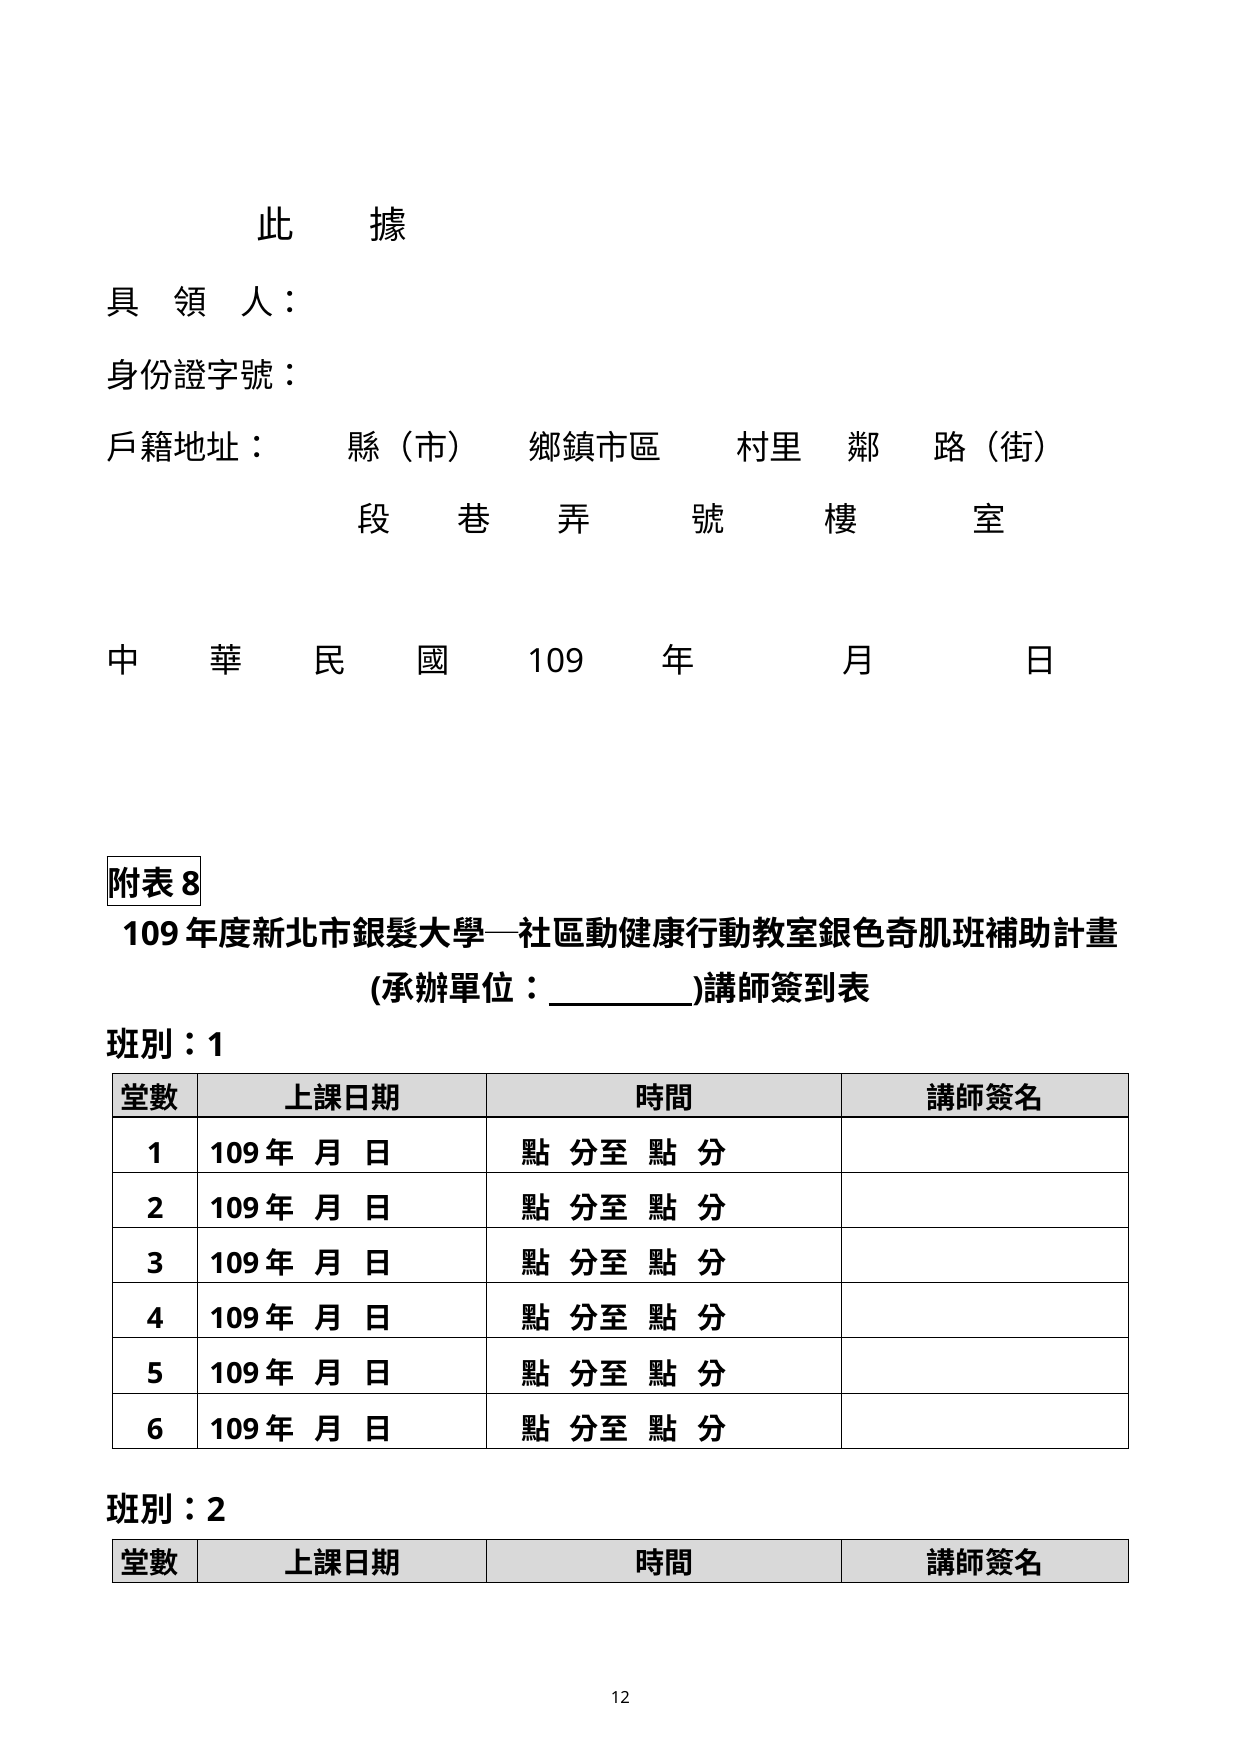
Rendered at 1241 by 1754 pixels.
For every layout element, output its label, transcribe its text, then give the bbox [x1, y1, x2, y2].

table_cell 點 分至 點 分 [487, 1283, 841, 1337]
table_cell 點 分至 點 分 [487, 1173, 841, 1227]
table_header 講師簽名 [842, 1540, 1128, 1582]
text 109年度新北市銀髮大學─社區動健康行動教室銀色奇肌班補助計畫 [106, 906, 1134, 955]
text 班別：2 [106, 1483, 1134, 1531]
table_cell 109年 月 日 [198, 1338, 486, 1392]
table_cell 5 [113, 1338, 197, 1392]
table_cell 109年 月 日 [198, 1118, 486, 1172]
table_cell [842, 1394, 1128, 1448]
table_cell [842, 1338, 1128, 1392]
table_cell [842, 1228, 1128, 1282]
text 具 領 人： [106, 276, 1134, 324]
text 班別：1 [106, 1017, 1134, 1066]
table_cell [842, 1283, 1128, 1337]
text 中華民國109年 月 日 [106, 633, 1134, 682]
text 附表8 [108, 857, 200, 905]
table_header 時間 [487, 1540, 841, 1582]
table_cell [842, 1118, 1128, 1172]
table_header 上課日期 [198, 1540, 486, 1582]
table_cell 109年 月 日 [198, 1394, 486, 1448]
table_header 堂數 [113, 1540, 197, 1582]
table_header 上課日期 [198, 1074, 486, 1116]
table_cell 點 分至 點 分 [487, 1118, 841, 1172]
table_header 堂數 [113, 1074, 197, 1116]
table_cell 點 分至 點 分 [487, 1228, 841, 1282]
table_cell 點 分至 點 分 [487, 1394, 841, 1448]
table_cell 109年 月 日 [198, 1228, 486, 1282]
text 此 據 [106, 195, 1134, 249]
table_cell 6 [113, 1394, 197, 1448]
table_header 時間 [487, 1074, 841, 1116]
table_cell 4 [113, 1283, 197, 1337]
table_cell 3 [113, 1228, 197, 1282]
text (承辦單位： )講師簽到表 [106, 962, 1134, 1010]
table_header 講師簽名 [842, 1074, 1128, 1116]
table_cell 109年 月 日 [198, 1283, 486, 1337]
table_cell [842, 1173, 1128, 1227]
text 戶籍地址： 縣（市） 鄉鎮市區 村里 鄰 路（街） 段 巷 弄 號 樓 室 [106, 421, 1134, 541]
table_cell 1 [113, 1118, 197, 1172]
table_cell 109年 月 日 [198, 1173, 486, 1227]
text 身份證字號： [106, 348, 1134, 397]
text [201, 856, 1125, 906]
table_cell 2 [113, 1173, 197, 1227]
table_cell 點 分至 點 分 [487, 1338, 841, 1392]
